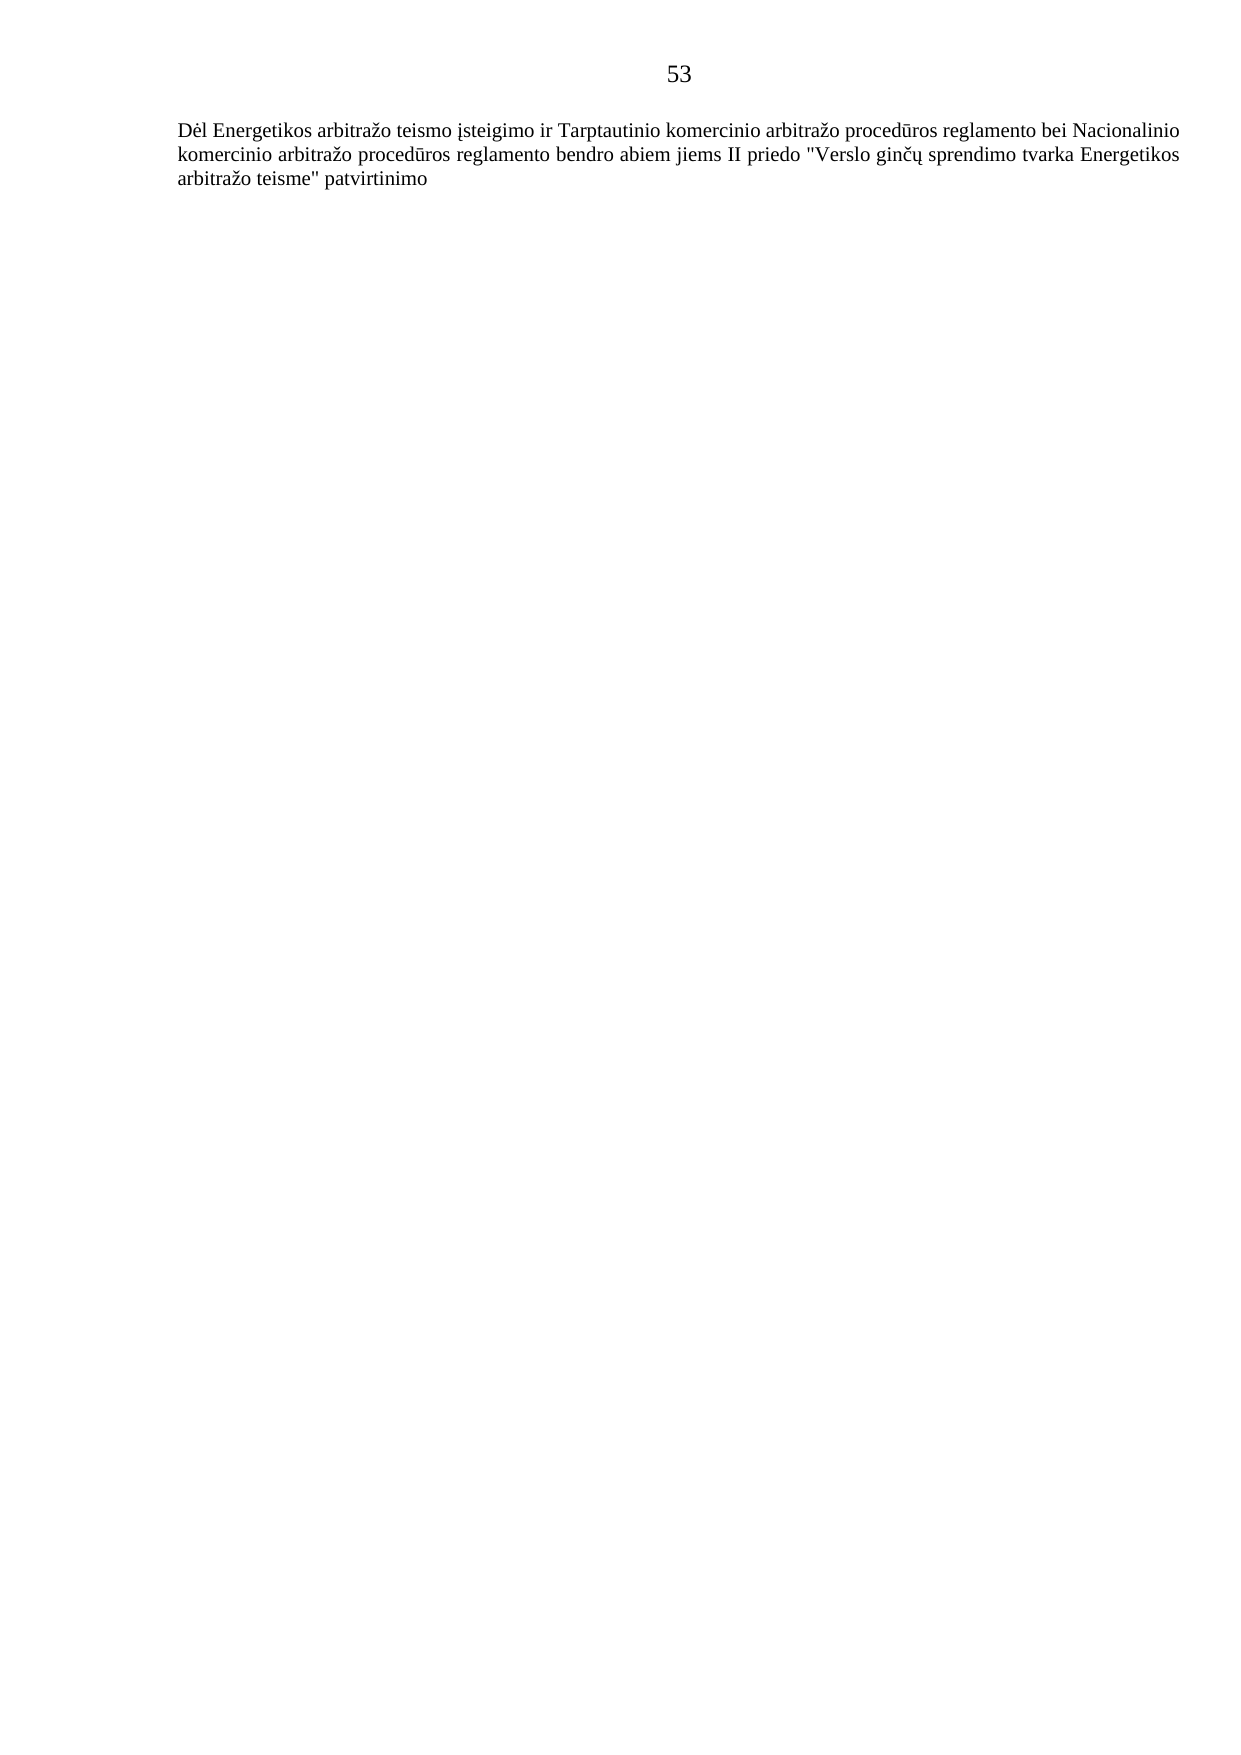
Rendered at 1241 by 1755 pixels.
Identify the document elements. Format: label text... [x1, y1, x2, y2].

text Dėl Energetikos arbitražo teismo įsteigimo ir Tarptautinio komercinio arbitražo procedūros reglamento bei Nacionalinio komercinio arbitražo procedūros reglamento bendro abiem jiems II priedo "Verslo ginčų sprendimo tvarka Energetikos arbitražo teisme" patvirtinimo [177, 118, 1181, 190]
